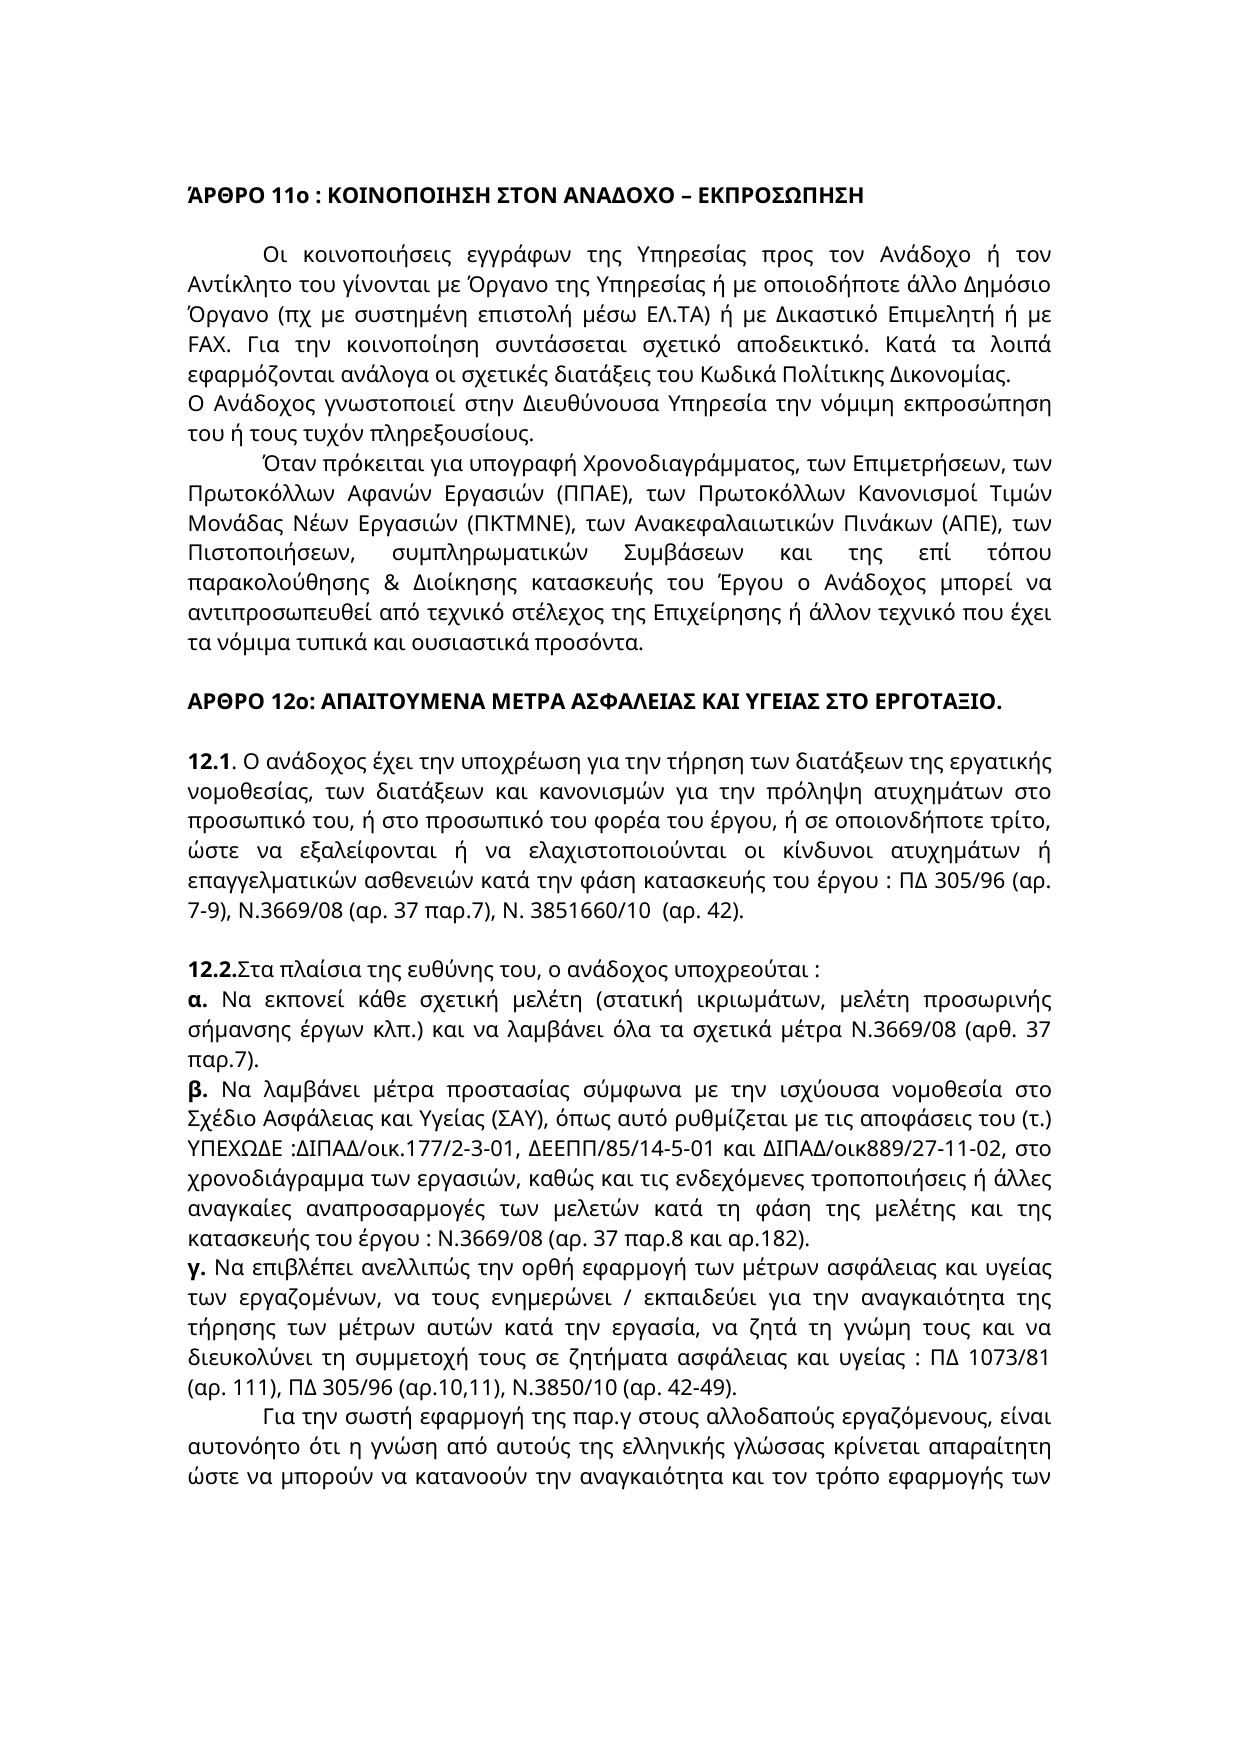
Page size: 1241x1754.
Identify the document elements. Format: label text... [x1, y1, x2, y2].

text Για την σωστή εφαρμογή της παρ.γ στους αλλοδαπούς εργαζόμενους, είναι αυτονόητο ότι η γνώση από αυτούς της ελληνικής γλώσσας κρίνεται απαραίτητη ώστε να μπορούν να κατανοούν την αναγκαιότητα και τον τρόπο εφαρμογής των [187, 1401, 1053, 1491]
text Όταν πρόκειται για υπογραφή Χρονοδιαγράμματος, των Επιμετρήσεων, των Πρωτοκόλλων Αφανών Εργασιών (ΠΠΑΕ), των Πρωτοκόλλων Κανονισμοί Τιμών Μονάδας Νέων Εργασιών (ΠΚΤΜΝΕ), των Ανακεφαλαιωτικών Πινάκων (ΑΠΕ), των Πιστοποιήσεων, συμπληρωματικών Συμβάσεων και της επί τόπου παρακολούθησης & Διοίκησης κατασκευής του Έργου ο Ανάδοχος μπορεί να αντιπροσωπευθεί από τεχνικό στέλεχος της Επιχείρησης ή άλλον τεχνικό που έχει τα νόμιμα τυπικά και ουσιαστικά προσόντα. [187, 448, 1053, 656]
text γ. Να επιβλέπει ανελλιπώς την ορθή εφαρμογή των μέτρων ασφάλειας και υγείας των εργαζομένων, να τους ενημερώνει / εκπαιδεύει για την αναγκαιότητα της τήρησης των μέτρων αυτών κατά την εργασία, να ζητά τη γνώμη τους και να διευκολύνει τη συμμετοχή τους σε ζητήματα ασφάλειας και υγείας : ΠΔ 1073/81 (αρ. 111), ΠΔ 305/96 (αρ.10,11), Ν.3850/10 (αρ. 42-49). [187, 1252, 1053, 1401]
text ΑΡΘΡΟ 12ο: ΑΠΑΙΤΟΥΜΕΝΑ ΜΕΤΡΑ ΑΣΦΑΛΕΙΑΣ ΚΑΙ ΥΓΕΙΑΣ ΣΤΟ ΕΡΓΟΤΑΞΙΟ. [187, 686, 1053, 716]
text 12.1. Ο ανάδοχος έχει την υποχρέωση για την τήρηση των διατάξεων της εργατικής νομοθεσίας, των διατάξεων και κανονισμών για την πρόληψη ατυχημάτων στο προσωπικό του, ή στο προσωπικό του φορέα του έργου, ή σε οποιονδήποτε τρίτο, ώστε να εξαλείφονται ή να ελαχιστοποιούνται οι κίνδυνοι ατυχημάτων ή επαγγελματικών ασθενειών κατά την φάση κατασκευής του έργου : ΠΔ 305/96 (αρ. 7-9), Ν.3669/08 (αρ. 37 παρ.7), Ν. 3851660/10 (αρ. 42). [187, 746, 1053, 924]
text ΆΡΘΡΟ 11ο : ΚΟΙΝΟΠΟΙΗΣΗ ΣΤΟΝ ΑΝΑΔΟΧΟ – ΕΚΠΡΟΣΩΠΗΣΗ [187, 180, 1053, 209]
text Ο Ανάδοχος γνωστοποιεί στην Διευθύνουσα Υπηρεσία την νόμιμη εκπροσώπηση του ή τους τυχόν πληρεξουσίους. [187, 388, 1053, 448]
text β. Να λαμβάνει μέτρα προστασίας σύμφωνα με την ισχύουσα νομοθεσία στο Σχέδιο Ασφάλειας και Υγείας (ΣΑΥ), όπως αυτό ρυθμίζεται με τις αποφάσεις του (τ.) ΥΠΕΧΩΔΕ :ΔΙΠΑΔ/οικ.177/2-3-01, ΔΕΕΠΠ/85/14-5-01 και ΔΙΠΑΔ/οικ889/27-11-02, στο χρονοδιάγραμμα των εργασιών, καθώς και τις ενδεχόμενες τροποποιήσεις ή άλλες αναγκαίες αναπροσαρμογές των μελετών κατά τη φάση της μελέτης και της κατασκευής του έργου : Ν.3669/08 (αρ. 37 παρ.8 και αρ.182). [187, 1073, 1053, 1252]
text α. Να εκπονεί κάθε σχετική μελέτη (στατική ικριωμάτων, μελέτη προσωρινής σήμανσης έργων κλπ.) και να λαμβάνει όλα τα σχετικά μέτρα Ν.3669/08 (αρθ. 37 παρ.7). [187, 984, 1053, 1073]
text Οι κοινοποιήσεις εγγράφων της Υπηρεσίας προς τον Ανάδοχο ή τον Αντίκλητο του γίνονται με Όργανο της Υπηρεσίας ή με οποιοδήποτε άλλο Δημόσιο Όργανο (πχ με συστημένη επιστολή μέσω ΕΛ.ΤΑ) ή με Δικαστικό Επιμελητή ή με FAX. Για την κοινοποίηση συντάσσεται σχετικό αποδεικτικό. Κατά τα λοιπά εφαρμόζονται ανάλογα οι σχετικές διατάξεις του Κωδικά Πολίτικης Δικονομίας. [187, 239, 1053, 388]
text 12.2.Στα πλαίσια της ευθύνης του, ο ανάδοχος υποχρεούται : [187, 954, 1053, 984]
